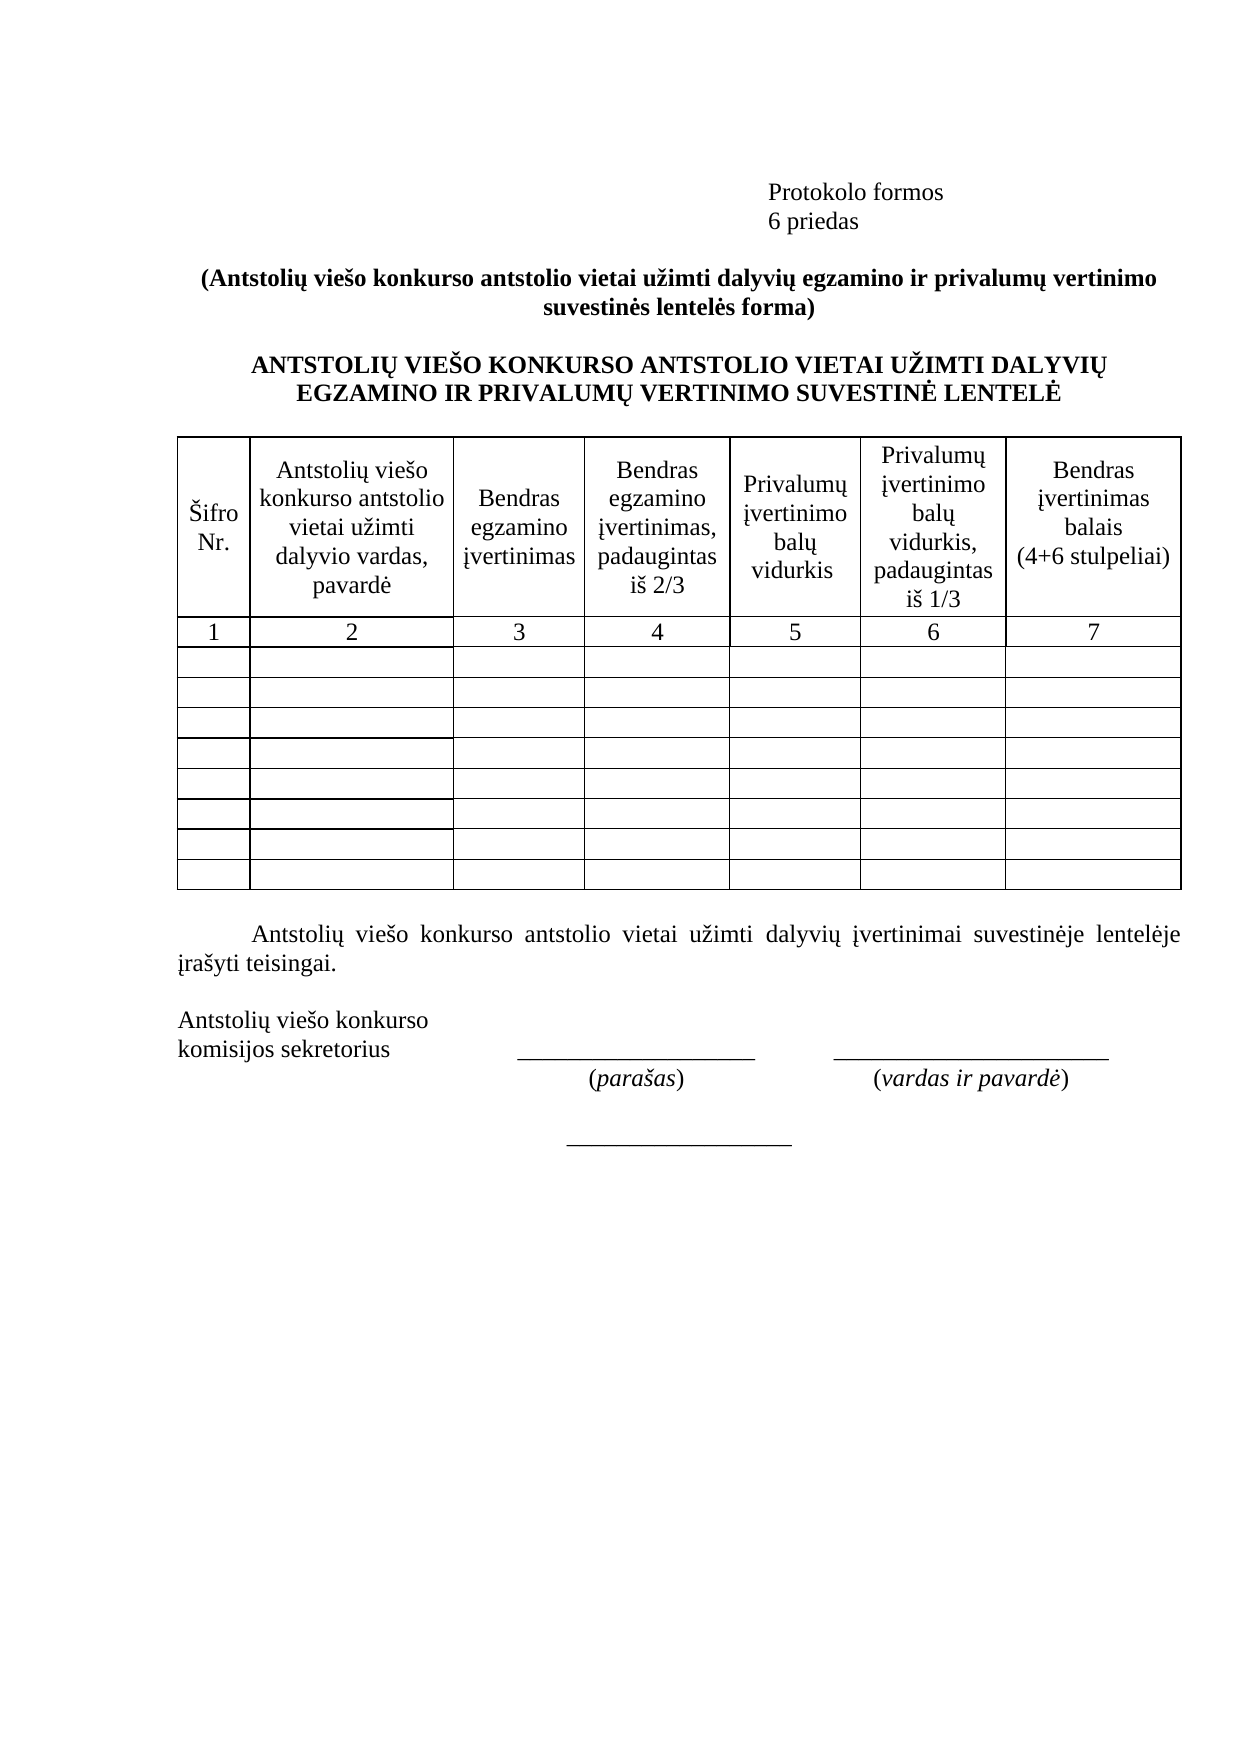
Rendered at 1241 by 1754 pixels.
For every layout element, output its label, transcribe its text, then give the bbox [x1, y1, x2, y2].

table_cell [585, 708, 729, 737]
table_cell [861, 708, 1005, 737]
table_cell [178, 708, 249, 737]
table_cell 1 [178, 618, 249, 646]
table_cell [1006, 647, 1180, 677]
table_cell 3 [454, 617, 584, 646]
table_cell [251, 708, 453, 737]
table_cell [1006, 678, 1180, 707]
table_cell [1006, 829, 1180, 858]
table_cell [861, 647, 1005, 677]
table_cell [178, 648, 249, 677]
table_cell [1006, 708, 1180, 737]
table_cell [251, 769, 453, 798]
table_cell [251, 678, 453, 707]
table_cell [454, 769, 584, 798]
table_header Bendras egzamino įvertinimas [454, 438, 584, 616]
table_cell [730, 738, 860, 767]
table_cell [251, 860, 453, 889]
table_cell [585, 829, 729, 858]
table_cell [730, 769, 860, 798]
table_cell [251, 739, 453, 767]
table_cell [178, 860, 249, 889]
table_cell [585, 799, 729, 828]
text (Antstolių viešo konkurso antstolio vietai užimti dalyvių egzamino ir privalumų vertinimo suvestinės lentelės forma) [177, 263, 1181, 321]
table_cell [1006, 738, 1180, 767]
text Protokolo formos [177, 177, 1181, 206]
table_header Bendras įvertinimas balais (4+6 stulpeliai) [1007, 438, 1180, 616]
table_cell [1006, 860, 1180, 889]
table_cell 7 [1007, 617, 1180, 646]
table_cell [178, 800, 249, 828]
table_cell [730, 799, 860, 828]
table_cell [730, 860, 860, 889]
table_header ___________________ (parašas) [512, 1005, 760, 1092]
table_cell 5 [731, 617, 860, 646]
table_cell [585, 860, 729, 889]
table_cell [730, 708, 860, 737]
table_cell [861, 769, 1005, 798]
table_header Šifro Nr. [178, 438, 249, 616]
table_cell [454, 860, 584, 889]
table_cell [861, 829, 1005, 858]
text __________________ [177, 1120, 1181, 1149]
table_cell [178, 830, 249, 858]
table_header Privalumų įvertinimo balų vidurkis, padaugintas iš 1/3 [861, 438, 1005, 616]
text Antstolių viešo konkurso antstolio vietai užimti dalyvių įvertinimai suvestinėje lentelėje įrašyti teisingai. [177, 919, 1181, 977]
table_header Antstolių viešo konkurso antstolio vietai užimti dalyvio vardas, pavardė [251, 438, 453, 616]
table_cell [454, 799, 584, 828]
text 6 priedas [177, 206, 1181, 235]
table_cell [178, 739, 249, 767]
table_cell [585, 769, 729, 798]
table_cell [454, 708, 584, 737]
table_cell [861, 678, 1005, 707]
table_cell [1006, 769, 1180, 798]
table_header Privalumų įvertinimo balų vidurkis [731, 438, 860, 616]
table_cell [585, 647, 729, 677]
table_cell [178, 678, 249, 707]
table_cell [251, 800, 453, 828]
table_cell [454, 738, 584, 767]
table_cell [1006, 799, 1180, 828]
text ANTSTOLIŲ VIEŠO KONKURSO ANTSTOLIO VIETAI UŽIMTI DALYVIŲ EGZAMINO IR PRIVALUMŲ VERTINIMO SUVESTINĖ LENTELĖ [177, 350, 1181, 407]
table_cell 6 [861, 617, 1005, 646]
table_cell [454, 678, 584, 707]
table_header Bendras egzamino įvertinimas, padaugintas iš 2/3 [585, 438, 729, 616]
table_cell [585, 678, 729, 707]
table_cell [730, 829, 860, 858]
table_header ______________________ (vardas ir pavardė) [760, 1005, 1181, 1092]
table_cell 2 [251, 618, 453, 646]
table_cell [861, 860, 1005, 889]
table_cell [251, 830, 453, 858]
table_cell 4 [585, 617, 729, 646]
table_cell [730, 678, 860, 707]
table_header Antstolių viešo konkurso komisijos sekretorius [177, 1005, 512, 1092]
table_cell [861, 738, 1005, 767]
table_cell [730, 647, 860, 677]
table_cell [454, 829, 584, 858]
table_cell [251, 648, 453, 677]
table_cell [861, 799, 1005, 828]
table_cell [454, 647, 584, 677]
table_cell [178, 769, 249, 798]
table_cell [585, 738, 729, 767]
